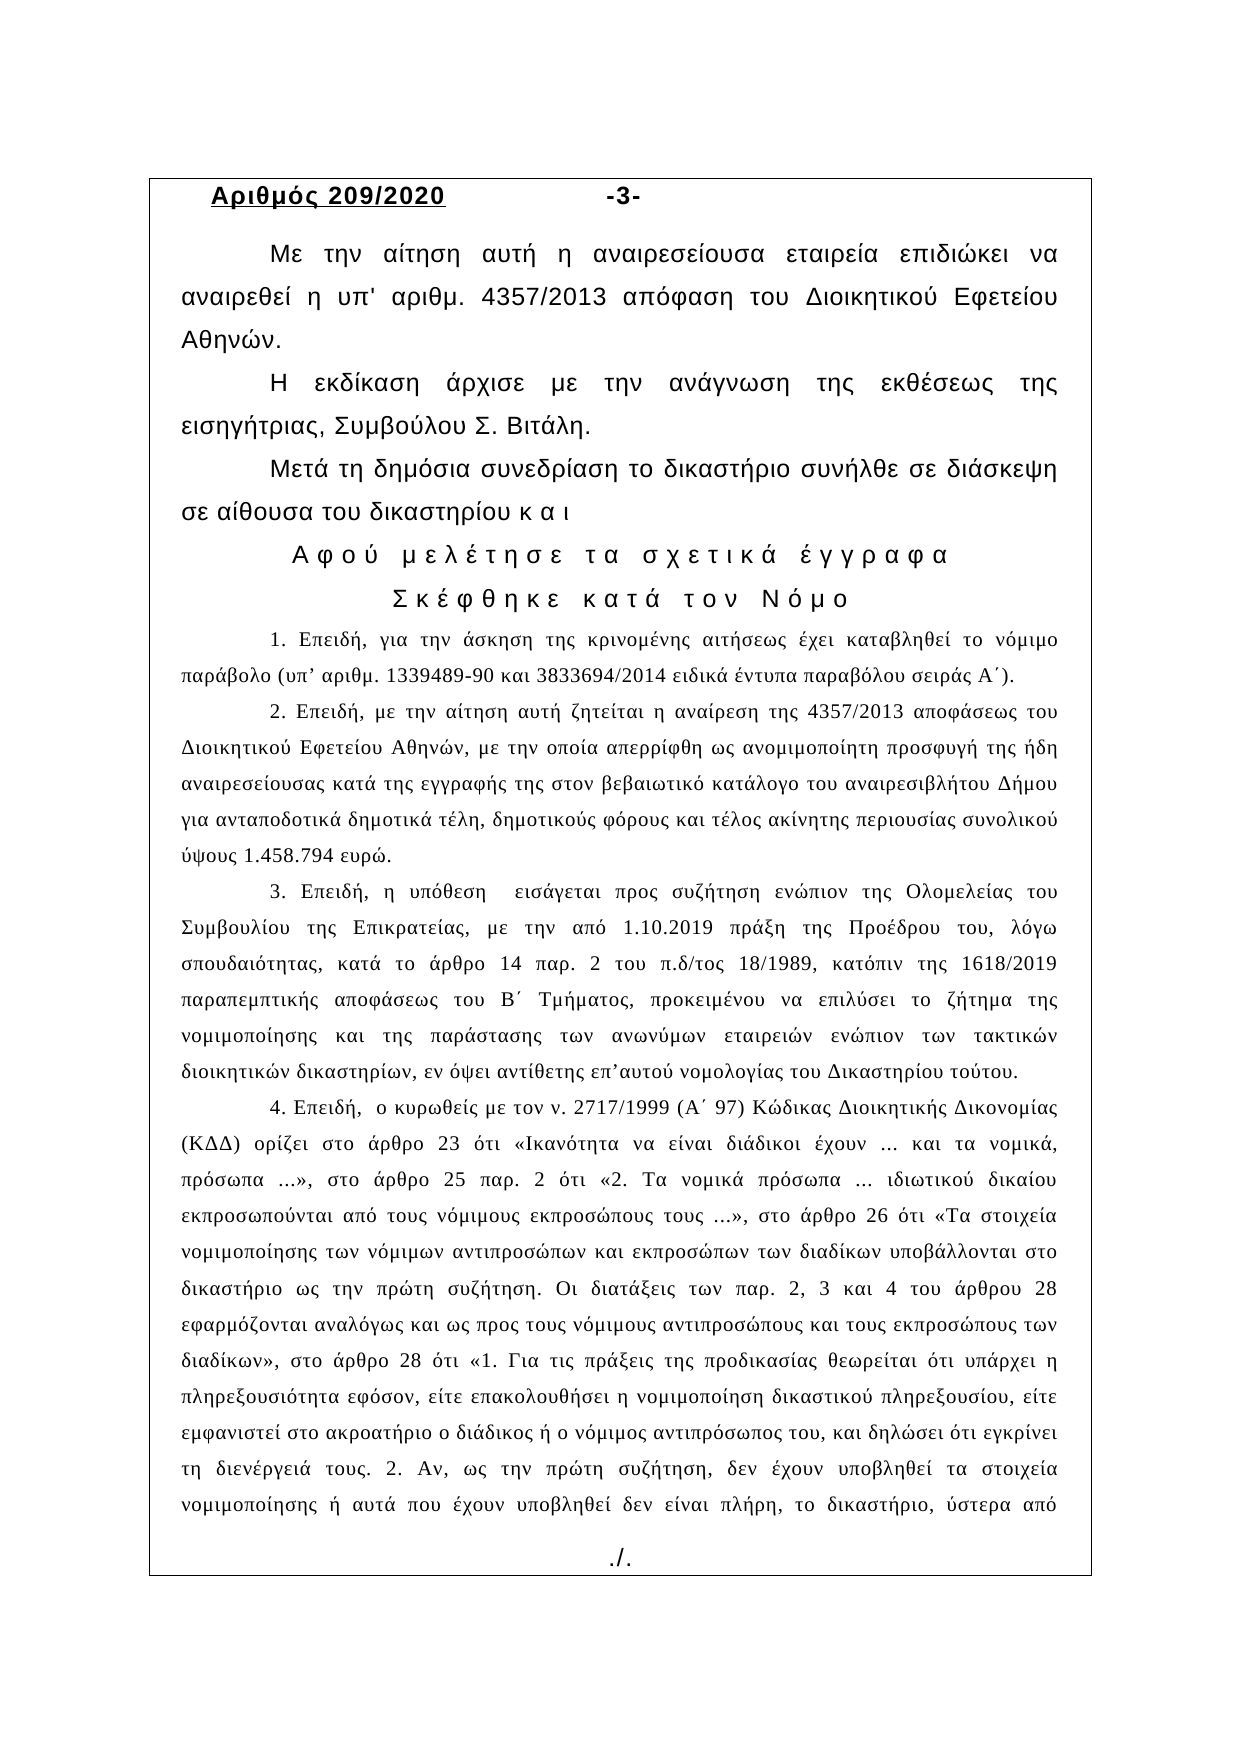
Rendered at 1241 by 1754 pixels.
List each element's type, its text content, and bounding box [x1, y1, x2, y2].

text 4. Επειδή, ο κυρωθείς με τον ν. 2717/1999 (Α΄ 97) Κώδικας Διοικητικής Δικονομίας (ΚΔΔ) ορίζει στο άρθρο 23 ότι «Ικανότητα να είναι διάδικοι έχουν ... και τα νομικά, πρόσωπα ...», στο άρθρο 25 παρ. 2 ότι «2. Τα νομικά πρόσωπα ... ιδιωτικού δικαίου εκπροσωπούνται από τους νόμιμους εκπροσώπους τους ...», στο άρθρο 26 ότι «Τα στοιχεία νομιμοποίησης των νόμιμων αντιπροσώπων και εκπροσώπων των διαδίκων υποβάλλονται στο δικαστήριο ως την πρώτη συζήτηση. Οι διατάξεις των παρ. 2, 3 και 4 του άρθρου 28 εφαρμόζονται αναλόγως και ως προς τους νόμιμους αντιπροσώπους και τους εκπροσώπους των διαδίκων», στο άρθρο 28 ότι «1. Για τις πράξεις της προδικασίας θεωρείται ότι υπάρχει η πληρεξουσιότητα εφόσον, είτε επακολουθήσει η νομιμοποίηση δικαστικού πληρεξουσίου, είτε εμφανιστεί στο ακροατήριο ο διάδικος ή ο νόμιμος αντιπρόσωπος του, και δηλώσει ότι εγκρίνει τη διενέργειά τους. 2. Αν, ως την πρώτη συζήτηση, δεν έχουν υποβληθεί τα στοιχεία νομιμοποίησης ή αυτά που έχουν υποβληθεί δεν είναι πλήρη, το δικαστήριο, ύστερα από [181, 1095, 1059, 1516]
text Σ κ έ φ θ η κ ε κ α τ ά τ ο ν Ν ό μ ο [152, 584, 1089, 612]
text 3. Επειδή, η υπόθεση εισάγεται προς συζήτηση ενώπιον της Ολομελείας του Συμβουλίου της Επικρατείας, με την από 1.10.2019 πράξη της Προέδρου του, λόγω σπουδαιότητας, κατά το άρθρο 14 παρ. 2 του π.δ/τος 18/1989, κατόπιν της 1618/2019 παραπεμπτικής αποφάσεως του Β΄ Τμήματος, προκειμένου να επιλύσει το ζήτημα της νομιμοποίησης και της παράστασης των ανωνύμων εταιρειών ενώπιον των τακτικών διοικητικών δικαστηρίων, εν όψει αντίθετης επ’αυτού νομολογίας του Δικαστηρίου τούτου. [181, 879, 1059, 1083]
text Η εκδίκαση άρχισε με την ανάγνωση της εκθέσεως της εισηγήτριας, Συμβούλου Σ. Βιτάλη. [181, 368, 1059, 440]
text 2. Επειδή, με την αίτηση αυτή ζητείται η αναίρεση της 4357/2013 αποφάσεως του Διοικητικού Εφετείου Αθηνών, με την οποία απερρίφθη ως ανομιμοποίητη προσφυγή της ήδη αναιρεσείουσας κατά της εγγραφής της στον βεβαιωτικό κατάλογο του αναιρεσιβλήτου Δήμου για ανταποδοτικά δημοτικά τέλη, δημοτικούς φόρους και τέλος ακίνητης περιουσίας συνολικού ύψους 1.458.794 ευρώ. [181, 699, 1059, 867]
text Μετά τη δημόσια συνεδρίαση το δικαστήριο συνήλθε σε διάσκεψη σε αίθουσα του δικαστηρίου κ α ι [181, 454, 1059, 526]
text Με την αίτηση αυτή η αναιρεσείουσα εταιρεία επιδιώκει να αναιρεθεί η υπ' αριθμ. 4357/2013 απόφαση του Διοικητικού Εφετείου Αθηνών. [181, 239, 1059, 354]
subtitle Α φ ο ύ μ ε λ έ τ η σ ε τ α σ χ ε τ ι κ ά έ γ γ ρ α φ α [152, 541, 1089, 569]
text 1. Επειδή, για την άσκηση της κρινομένης αιτήσεως έχει καταβληθεί το νόμιμο παράβολο (υπ’ αριθμ. 1339489-90 και 3833694/2014 ειδικά έντυπα παραβόλου σειράς Α΄). [181, 627, 1059, 687]
